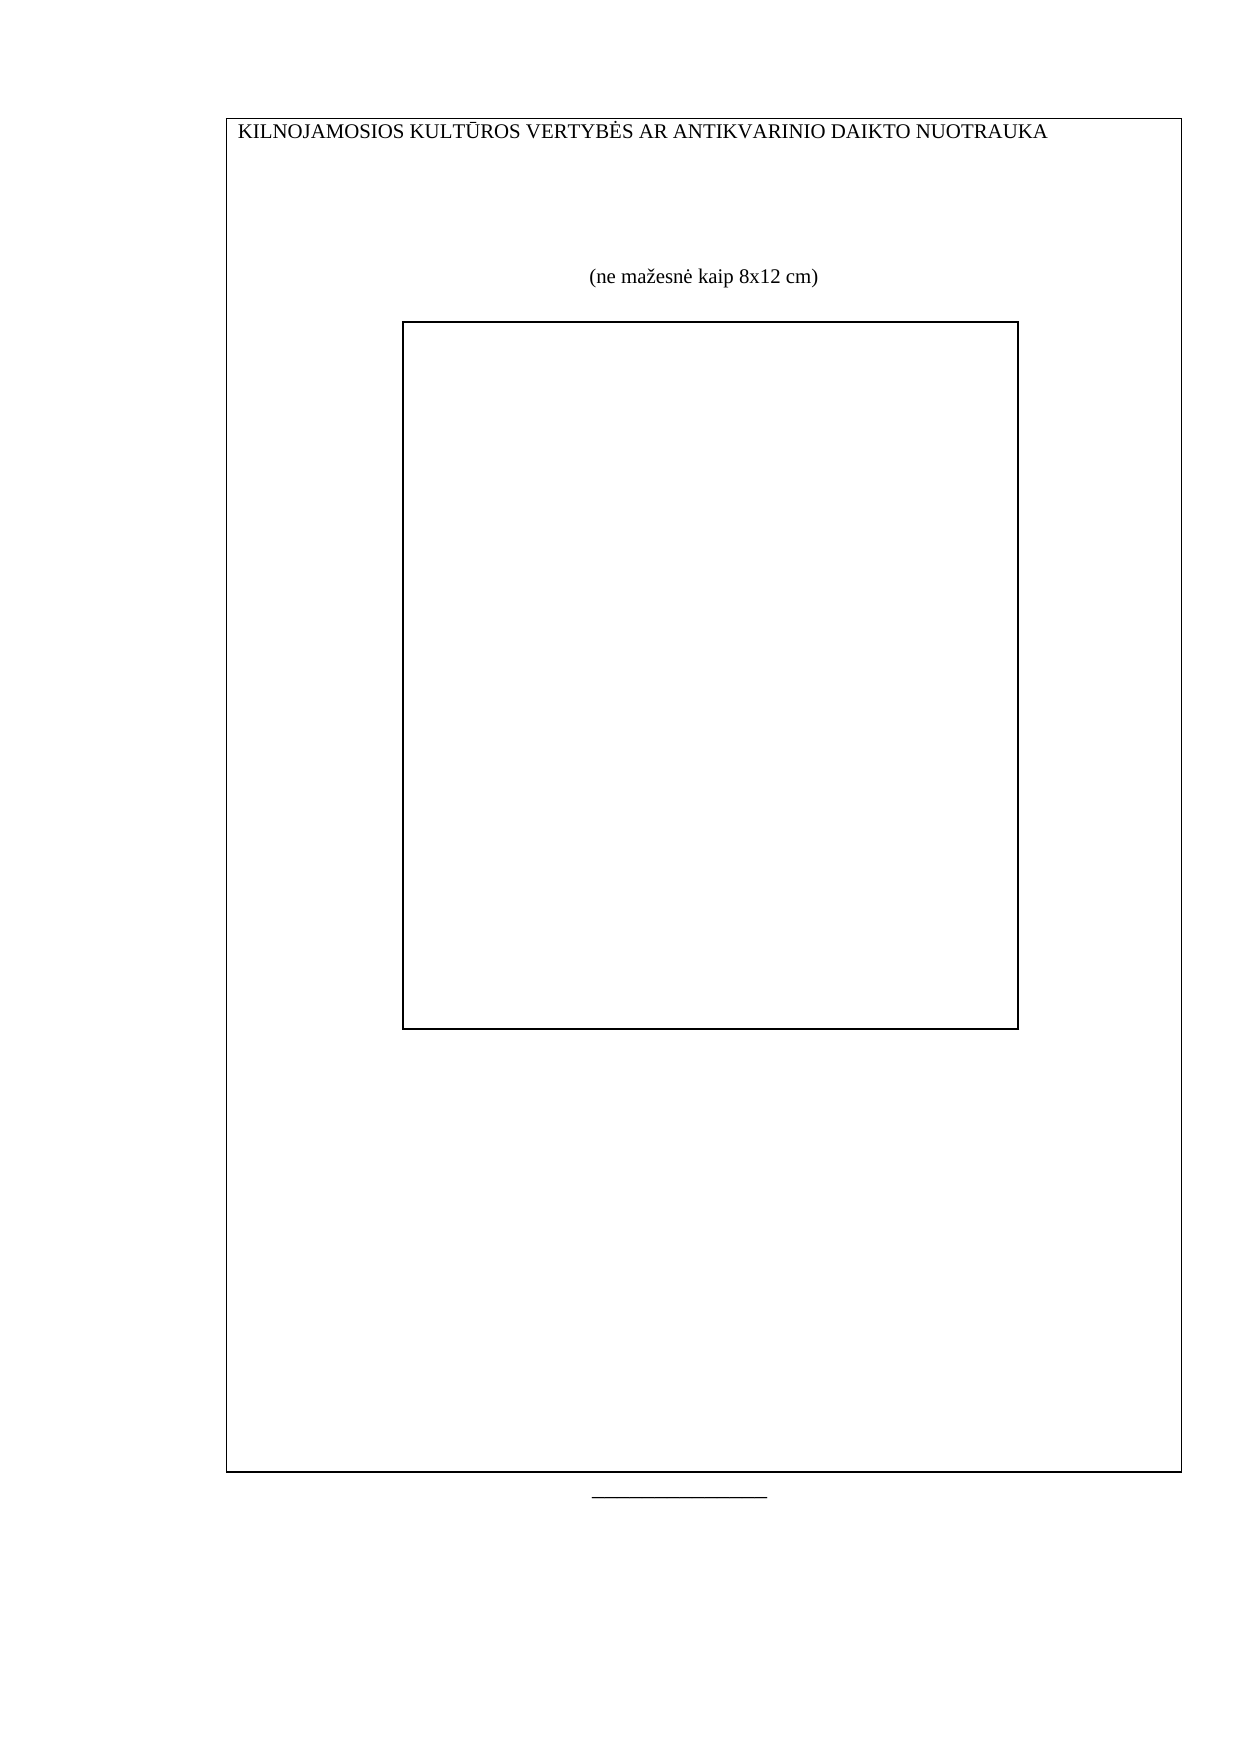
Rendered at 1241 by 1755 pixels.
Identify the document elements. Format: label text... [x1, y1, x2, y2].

table_cell KILNOJAMOSIOS KULTŪROS VERTYBĖS AR ANTIKVARINIO DAIKTO NUOTRAUKA (ne mažesnė kaip 8x12 cm) [227, 119, 1181, 1471]
table_cell [177, 118, 226, 1471]
text ______________ [177, 1472, 1181, 1501]
